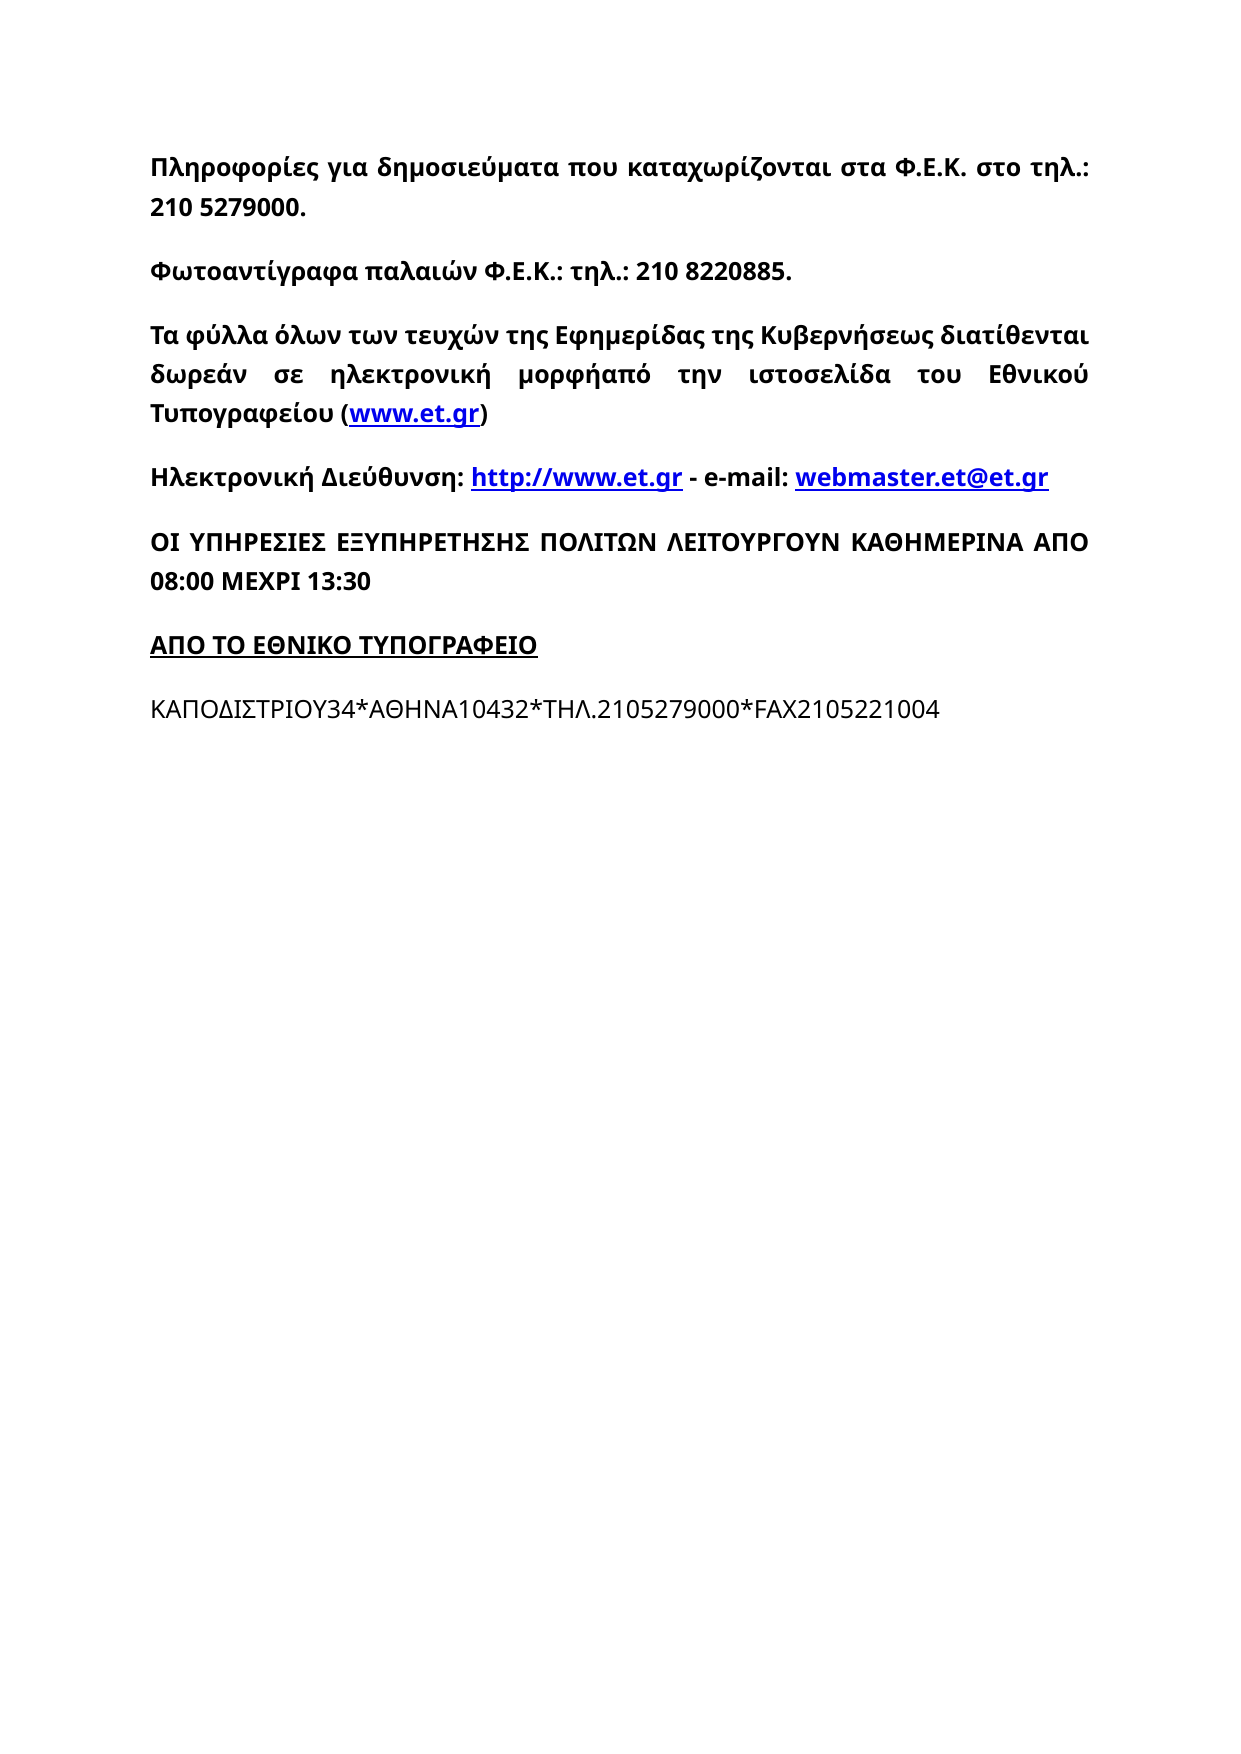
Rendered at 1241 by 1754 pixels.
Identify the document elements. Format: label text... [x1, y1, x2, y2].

text ΑΠΟ ΤΟ ΕΘΝΙΚΟ ΤΥΠΟΓΡΑΦΕΙΟ [150, 627, 1090, 662]
text ΟΙ ΥΠΗΡΕΣΙΕΣ ΕΞΥΠΗΡΕΤΗΣΗΣ ΠΟΛΙΤΩΝ ΛΕΙΤΟΥΡΓΟΥΝ ΚΑΘΗΜΕΡΙΝΑ ΑΠΟ 08:00 ΜΕΧΡΙ 13:30 [150, 524, 1090, 597]
text Πληροφορίες για δημοσιεύματα που καταχωρίζονται στα Φ.Ε.Κ. στο τηλ.: 210 5279000. [150, 150, 1090, 223]
text ΚΑΠΟΔΙΣΤΡΙΟΥ34*ΑΘΗΝΑ10432*ΤΗΛ.2105279000*FAX2105221004 [150, 692, 1090, 726]
text Φωτοαντίγραφα παλαιών Φ.Ε.Κ.: τηλ.: 210 8220885. [150, 253, 1090, 287]
text Τα φύλλα όλων των τευχών της Εφημερίδας της Κυβερνήσεως διατίθενται δωρεάν σε ηλεκτρονική μορφήαπό την ιστοσελίδα του Εθνικού Τυπογραφείου (www.et.gr) [150, 317, 1090, 430]
text Hλεκτρονική Διεύθυνση: http://www.et.gr - e-mail: webmaster.et@et.gr [150, 460, 1090, 494]
